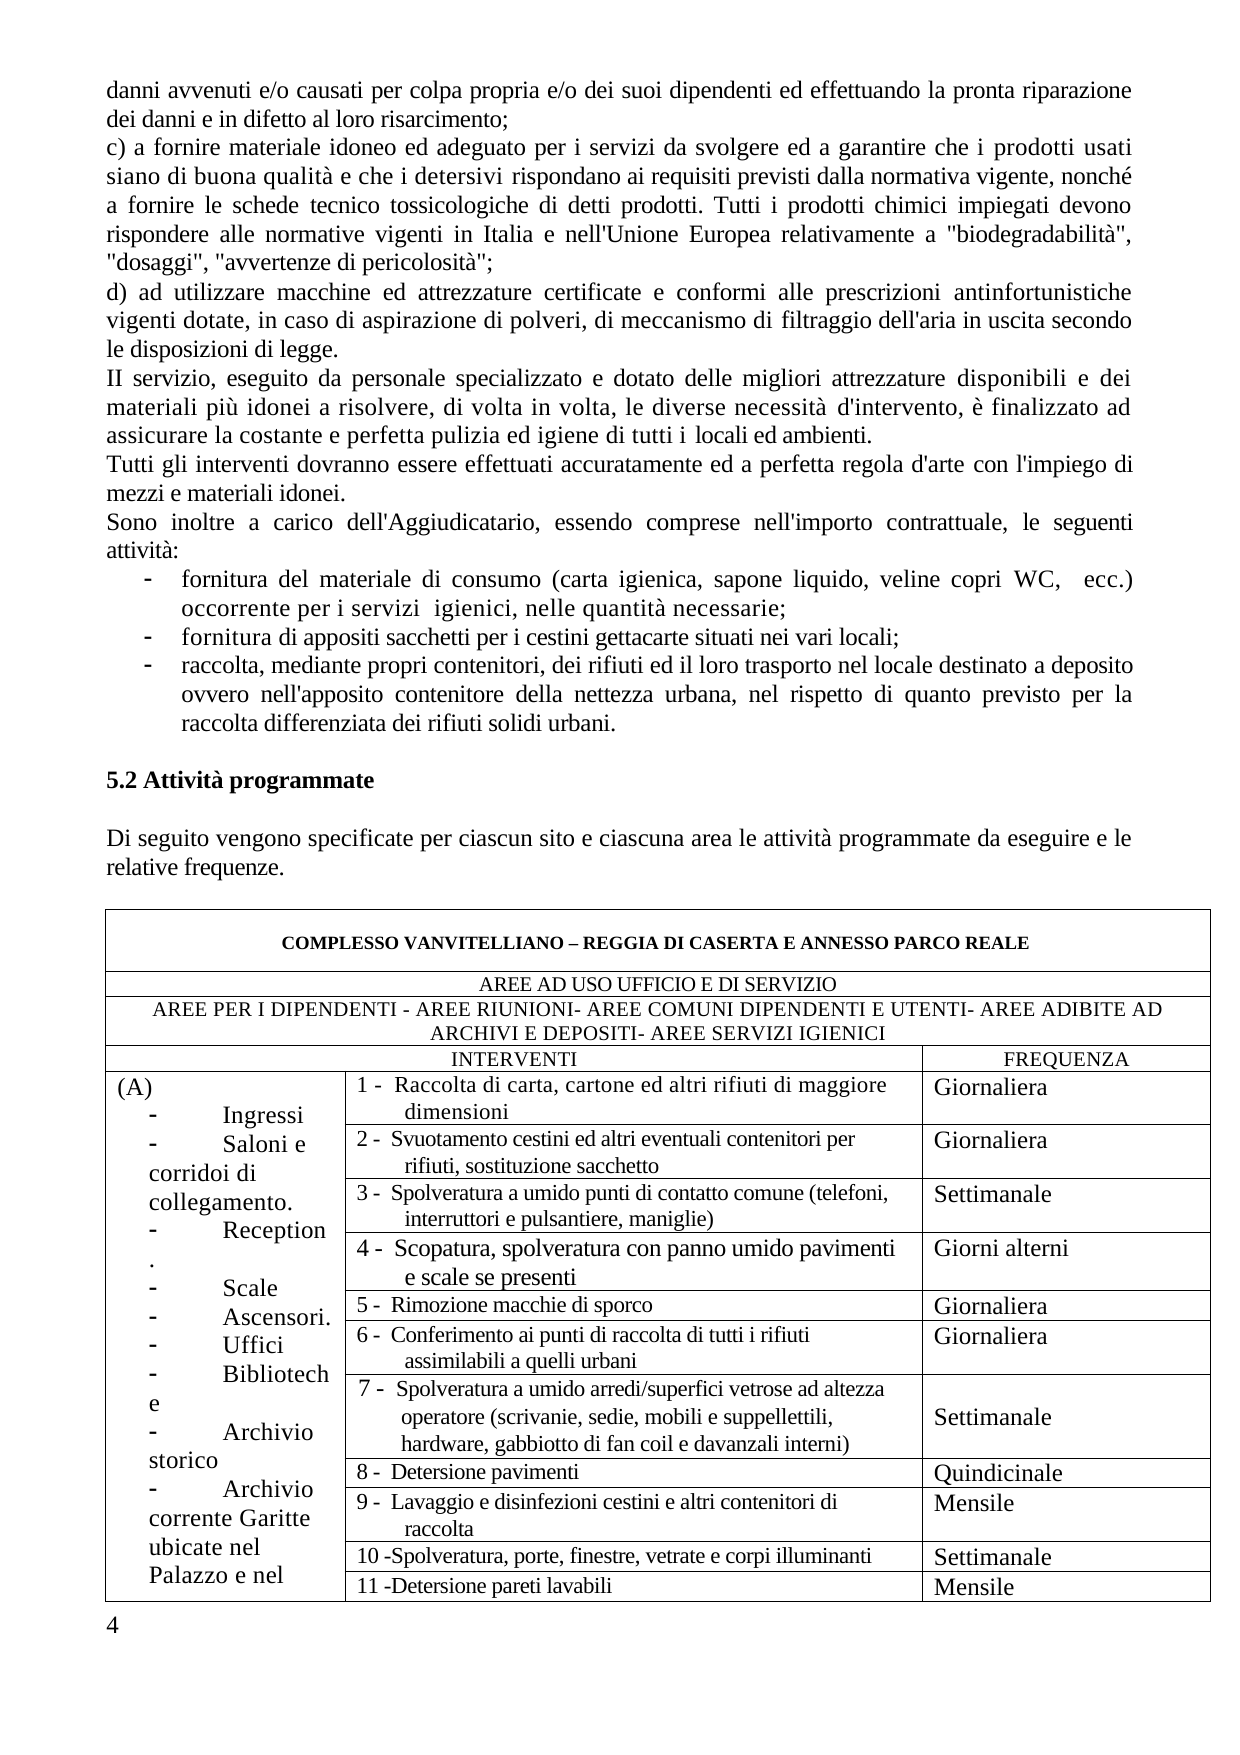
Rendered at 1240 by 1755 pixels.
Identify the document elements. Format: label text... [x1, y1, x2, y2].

text Tutti gli interventi dovranno essere effettuati accuratamente ed a perfetta regola d'arte con l'impiego di mezzi e materiali idonei. [106, 449, 1133, 507]
table_cell Giornaliera [923, 1321, 1210, 1374]
table_cell Mensile [923, 1488, 1210, 1541]
table_cell FREQUENZA [923, 1046, 1210, 1071]
table_cell 3 - Spolveratura a umido punti di contatto comune (telefoni, interruttori e pulsantiere, maniglie) [346, 1179, 922, 1232]
table_cell INTERVENTI [106, 1046, 922, 1071]
table_cell Mensile [923, 1572, 1210, 1601]
table_cell 2 - Svuotamento cestini ed altri eventuali contenitori per rifiuti, sostituzione sacchetto [346, 1125, 922, 1178]
table_header COMPLESSO VANVITELLIANO – REGGIA DI CASERTA E ANNESSO PARCO REALE [106, 910, 1210, 971]
text d) ad utilizzare macchine ed attrezzature certificate e conformi alle prescrizioni antinfortunistiche vigenti dotate, in caso di aspirazione di polveri, di meccanismo di filtraggio dell'aria in uscita secondo le disposizioni di legge. [106, 277, 1132, 363]
table_cell Settimanale [923, 1542, 1210, 1571]
table_cell Giorni alterni [923, 1233, 1210, 1290]
table_cell Giornaliera [923, 1072, 1210, 1124]
text danni avvenuti e/o causati per colpa propria e/o dei suoi dipendenti ed effettuando la pronta riparazione dei danni e in difetto al loro risarcimento; [106, 75, 1133, 132]
text 5.2 Attività programmate [106, 766, 1133, 794]
text Sono inoltre a carico dell'Aggiudicatario, essendo comprese nell'importo contrattuale, le seguenti attività: [106, 507, 1133, 564]
table_cell AREE AD USO UFFICIO E DI SERVIZIO [106, 972, 1210, 996]
table_cell Giornaliera [923, 1291, 1210, 1320]
list fornitura del materiale di consumo (carta igienica, sapone liquido, veline copri WC, ecc.) occorrente per i servizi igienici, nelle quantità necessarie; [144, 564, 1133, 622]
table_cell 6 - Conferimento ai punti di raccolta di tutti i rifiuti assimilabili a quelli urbani [346, 1321, 922, 1374]
table_cell 4 - Scopatura, spolveratura con panno umido pavimenti e scale se presenti [346, 1233, 922, 1290]
table_cell 8 - Detersione pavimenti [346, 1459, 922, 1487]
table_cell 5 - Rimozione macchie di sporco [346, 1291, 922, 1320]
table_cell (A) Ingressi Saloni e corridoi di collegamento. Reception. Scale Ascensori. Uffici Biblioteche Archivio storico Archivio corrente Garitte ubicate nel Palazzo e nel Parco adibite a ricovero, sosta e permanenza per il personale di vigilanza e sorveglianza. Sala regia Locali guardia di notte Locali adibiti a S.A. (Servizio accoglienza) per utenti disabili [106, 1072, 345, 1601]
text II servizio, eseguito da personale specializzato e dotato delle migliori attrezzature disponibili e dei materiali più idonei a risolvere, di volta in volta, le diverse necessità d'intervento, è finalizzato ad assicurare la costante e perfetta pulizia ed igiene di tutti i locali ed ambienti. [106, 363, 1131, 449]
table_cell Giornaliera [923, 1125, 1210, 1178]
table_cell Settimanale [923, 1179, 1210, 1232]
table_cell 10 -Spolveratura, porte, finestre, vetrate e corpi illuminanti [346, 1542, 922, 1571]
list fornitura di appositi sacchetti per i cestini gettacarte situati nei vari locali; [144, 622, 1133, 651]
list raccolta, mediante propri contenitori, dei rifiuti ed il loro trasporto nel locale destinato a deposito ovvero nell'apposito contenitore della nettezza urbana, nel rispetto di quanto previsto per la raccolta differenziata dei rifiuti solidi urbani. [144, 651, 1133, 737]
table_cell AREE PER I DIPENDENTI - AREE RIUNIONI- AREE COMUNI DIPENDENTI E UTENTI- AREE ADIBITE AD ARCHIVI E DEPOSITI- AREE SERVIZI IGIENICI [106, 997, 1210, 1045]
table_cell Settimanale [923, 1375, 1210, 1457]
table_cell 1 - Raccolta di carta, cartone ed altri rifiuti di maggiore dimensioni [346, 1072, 922, 1124]
table_cell 11 -Detersione pareti lavabili [346, 1572, 922, 1601]
text c) a fornire materiale idoneo ed adeguato per i servizi da svolgere ed a garantire che i prodotti usati siano di buona qualità e che i detersivi rispondano ai requisiti previsti dalla normativa vigente, nonché a fornire le schede tecnico tossicologiche di detti prodotti. Tutti i prodotti chimici impiegati devono rispondere alle normative vigenti in Italia e nell'Unione Europea relativamente a "biodegradabilità", "dosaggi", "avvertenze di pericolosità"; [106, 132, 1132, 276]
table_cell Quindicinale [923, 1459, 1210, 1487]
text Di seguito vengono specificate per ciascun sito e ciascuna area le attività programmate da eseguire e le relative frequenze. [106, 823, 1133, 881]
